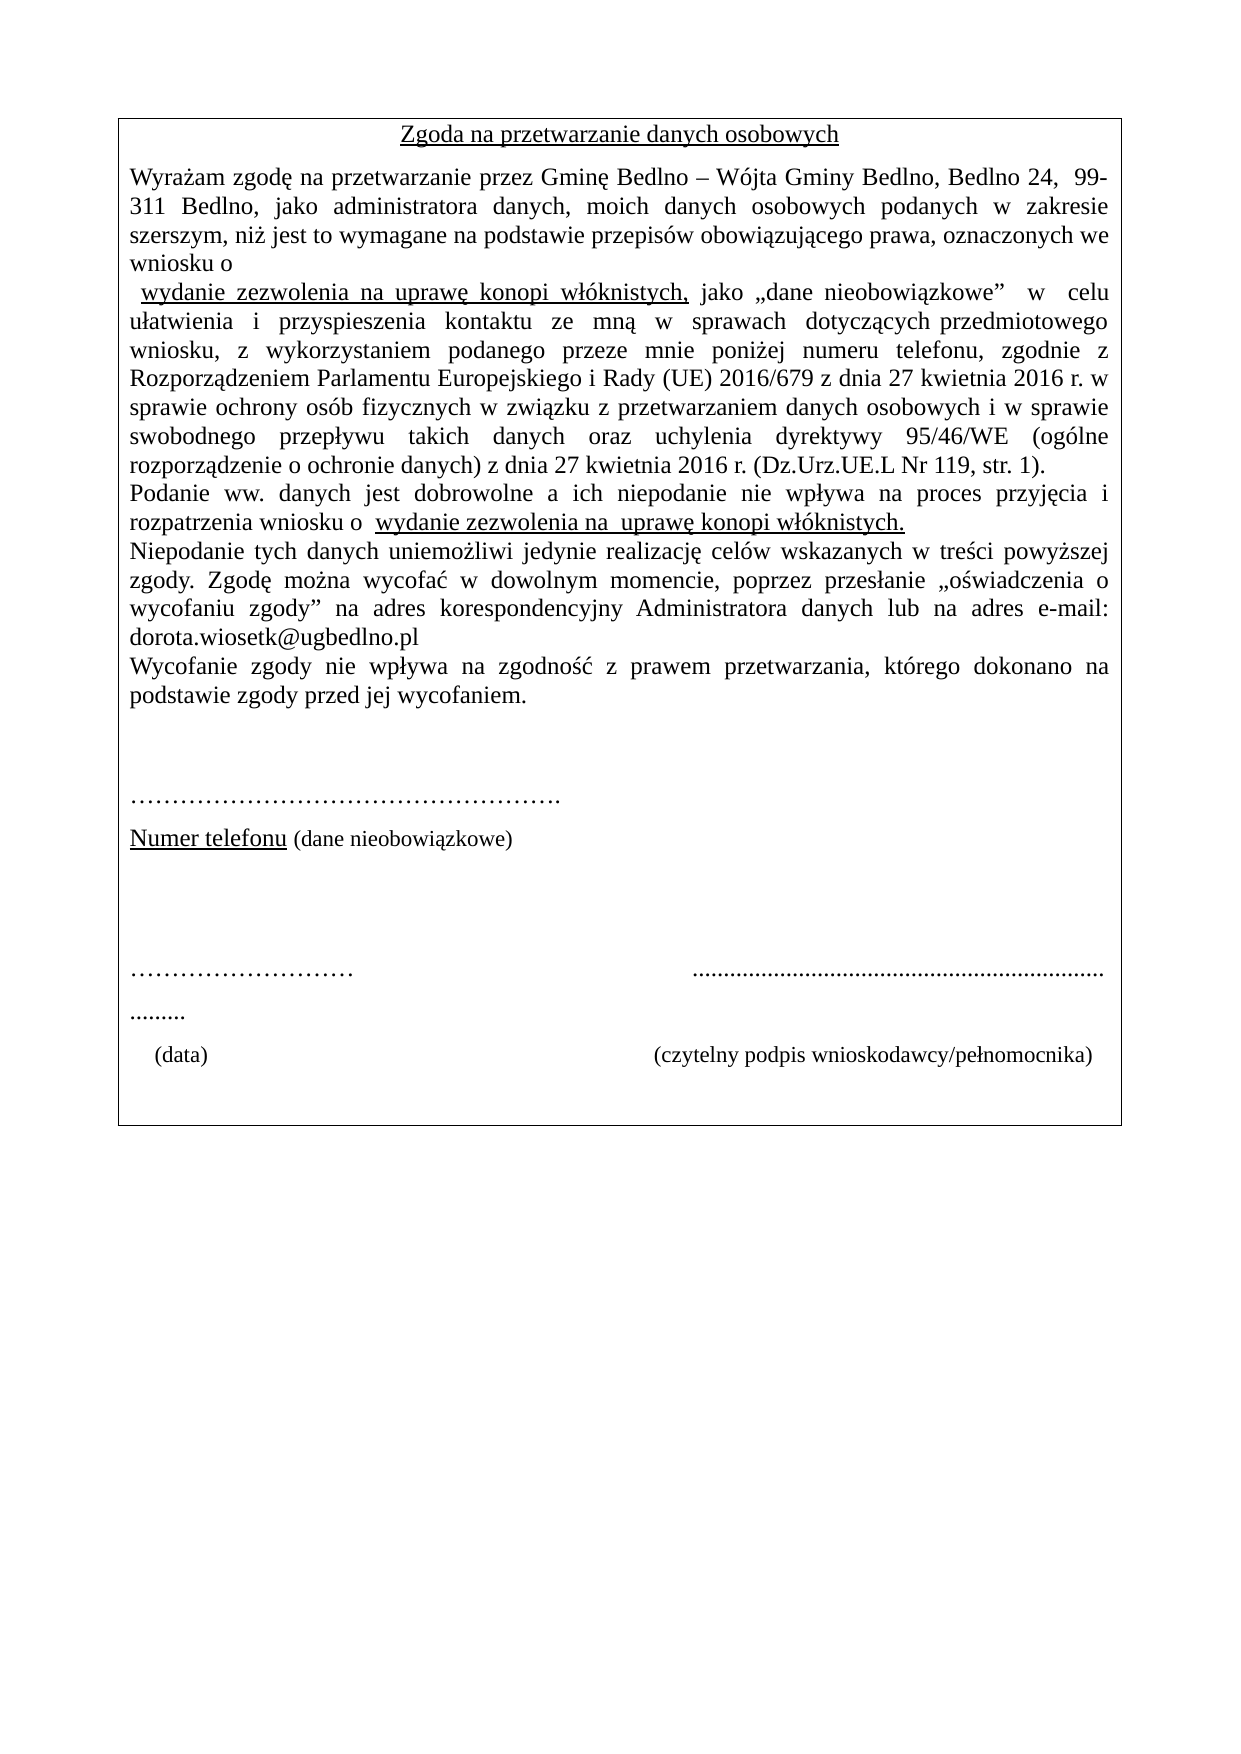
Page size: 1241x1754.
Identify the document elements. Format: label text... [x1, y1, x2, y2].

table_header Zgoda na przetwarzanie danych osobowych Wyrażam zgodę na przetwarzanie przez Gminę Bedlno – Wójta Gminy Bedlno, Bedlno 24, 99-311 Bedlno, jako administratora danych, moich danych osobowych podanych w zakresie szerszym, niż jest to wymagane na podstawie przepisów obowiązującego prawa, oznaczonych we wniosku o wydanie zezwolenia na uprawę konopi włóknistych, jako „dane nieobowiązkowe” w celu ułatwienia i przyspieszenia kontaktu ze mną w sprawach dotyczących przedmiotowego wniosku, z wykorzystaniem podanego przeze mnie poniżej numeru telefonu, zgodnie z Rozporządzeniem Parlamentu Europejskiego i Rady (UE) 2016/679 z dnia 27 kwietnia 2016 r. w sprawie ochrony osób fizycznych w związku z przetwarzaniem danych osobowych i w sprawie swobodnego przepływu takich danych oraz uchylenia dyrektywy 95/46/WE (ogólne rozporządzenie o ochronie danych) z dnia 27 kwietnia 2016 r. (Dz.Urz.UE.L Nr 119, str. 1). Podanie ww. danych jest dobrowolne a ich niepodanie nie wpływa na proces przyjęcia i rozpatrzenia wniosku o wydanie zezwolenia na uprawę konopi włóknistych. Niepodanie tych danych uniemożliwi jedynie realizację celów wskazanych w treści powyższej zgody. Zgodę można wycofać w dowolnym momencie, poprzez przesłanie „oświadczenia o wycofaniu zgody” na adres korespondencyjny Administratora danych lub na adres e-mail: dorota.wiosetk@ugbedlno.pl Wycofanie zgody nie wpływa na zgodność z prawem przetwarzania, którego dokonano na podstawie zgody przed jej wycofaniem. ……………………………………………. Numer telefonu (dane nieobowiązkowe) ……………………… ........................................................................... (data) (czytelny podpis wnioskodawcy/pełnomocnika) [119, 119, 1121, 1125]
